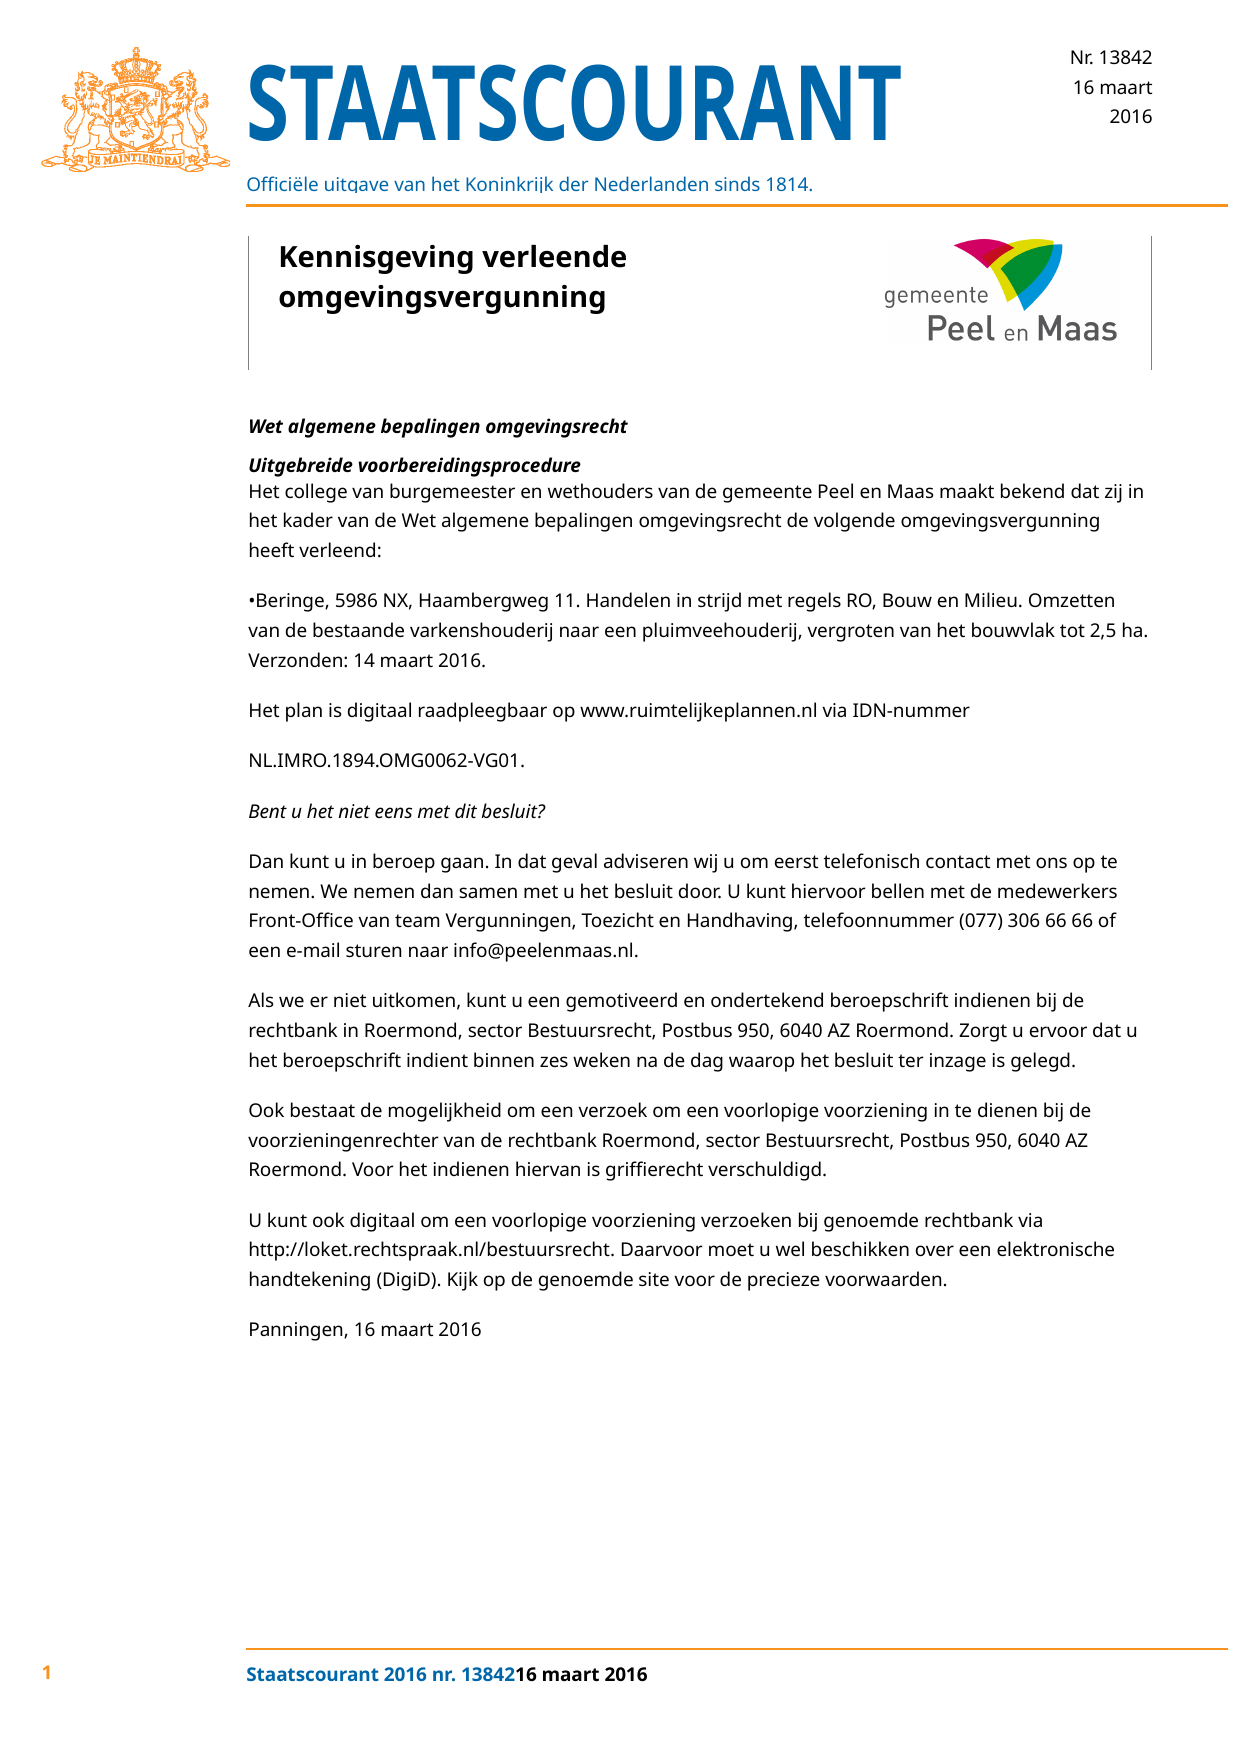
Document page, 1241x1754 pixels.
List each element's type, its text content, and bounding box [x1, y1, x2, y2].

text Dan kunt u in beroep gaan. In dat geval adviseren wij u om eerst telefonisch contact met ons op te nemen. We nemen dan samen met u het besluit door. U kunt hiervoor bellen met de medewerkers Front-Office van team Vergunningen, Toezicht en Handhaving, telefoonnummer (077) 306 66 66 of een e-mail sturen naar info@peelenmaas.nl. [248, 848, 1152, 963]
text Uitgebreide voorbereidingsprocedure [248, 452, 1152, 478]
text Het plan is digitaal raadpleegbaar op www.ruimtelijkeplannen.nl via IDN-nummer [248, 697, 1152, 723]
text Wet algemene bepalingen omgevingsrecht [248, 413, 1152, 439]
text •Beringe, 5986 NX, Haambergweg 11. Handelen in strijd met regels RO, Bouw en Milieu. Omzetten van de bestaande varkenshouderij naar een pluimveehouderij, vergroten van het bouwvlak tot 2,5 ha. Verzonden: 14 maart 2016. [248, 588, 1152, 672]
text Het college van burgemeester en wethouders van de gemeente Peel en Maas maakt bekend dat zij in het kader van de Wet algemene bepalingen omgevingsrecht de volgende omgevingsvergunning heeft verleend: [248, 478, 1152, 563]
picture [882, 236, 1119, 345]
text Ook bestaat de mogelijkheid om een verzoek om een voorlopige voorziening in te dienen bij de voorzieningenrechter van de rechtbank Roermond, sector Bestuursrecht, Postbus 950, 6040 AZ Roermond. Voor het indienen hiervan is griffierecht verschuldigd. [248, 1097, 1152, 1182]
text NL.IMRO.1894.OMG0062-VG01. [248, 748, 1152, 773]
table_header [850, 236, 1151, 370]
text Als we er niet uitkomen, kunt u een gemotiveerd en ondertekend beroepschrift indienen bij de rechtbank in Roermond, sector Bestuursrecht, Postbus 950, 6040 AZ Roermond. Zorgt u ervoor dat u het beroepschrift indient binnen zes weken na de dag waarop het besluit ter inzage is gelegd. [248, 988, 1152, 1072]
table_header Kennisgeving verleende omgevingsvergunning [249, 236, 850, 370]
text Panningen, 16 maart 2016 [248, 1316, 1152, 1342]
text Bent u het niet eens met dit besluit? [248, 798, 1152, 824]
text U kunt ook digitaal om een voorlopige voorziening verzoeken bij genoemde rechtbank via http://loket.rechtspraak.nl/bestuursrecht. Daarvoor moet u wel beschikken over een elektronische handtekening (DigiD). Kijk op de genoemde site voor de precieze voorwaarden. [248, 1207, 1152, 1292]
picture [41, 47, 231, 172]
